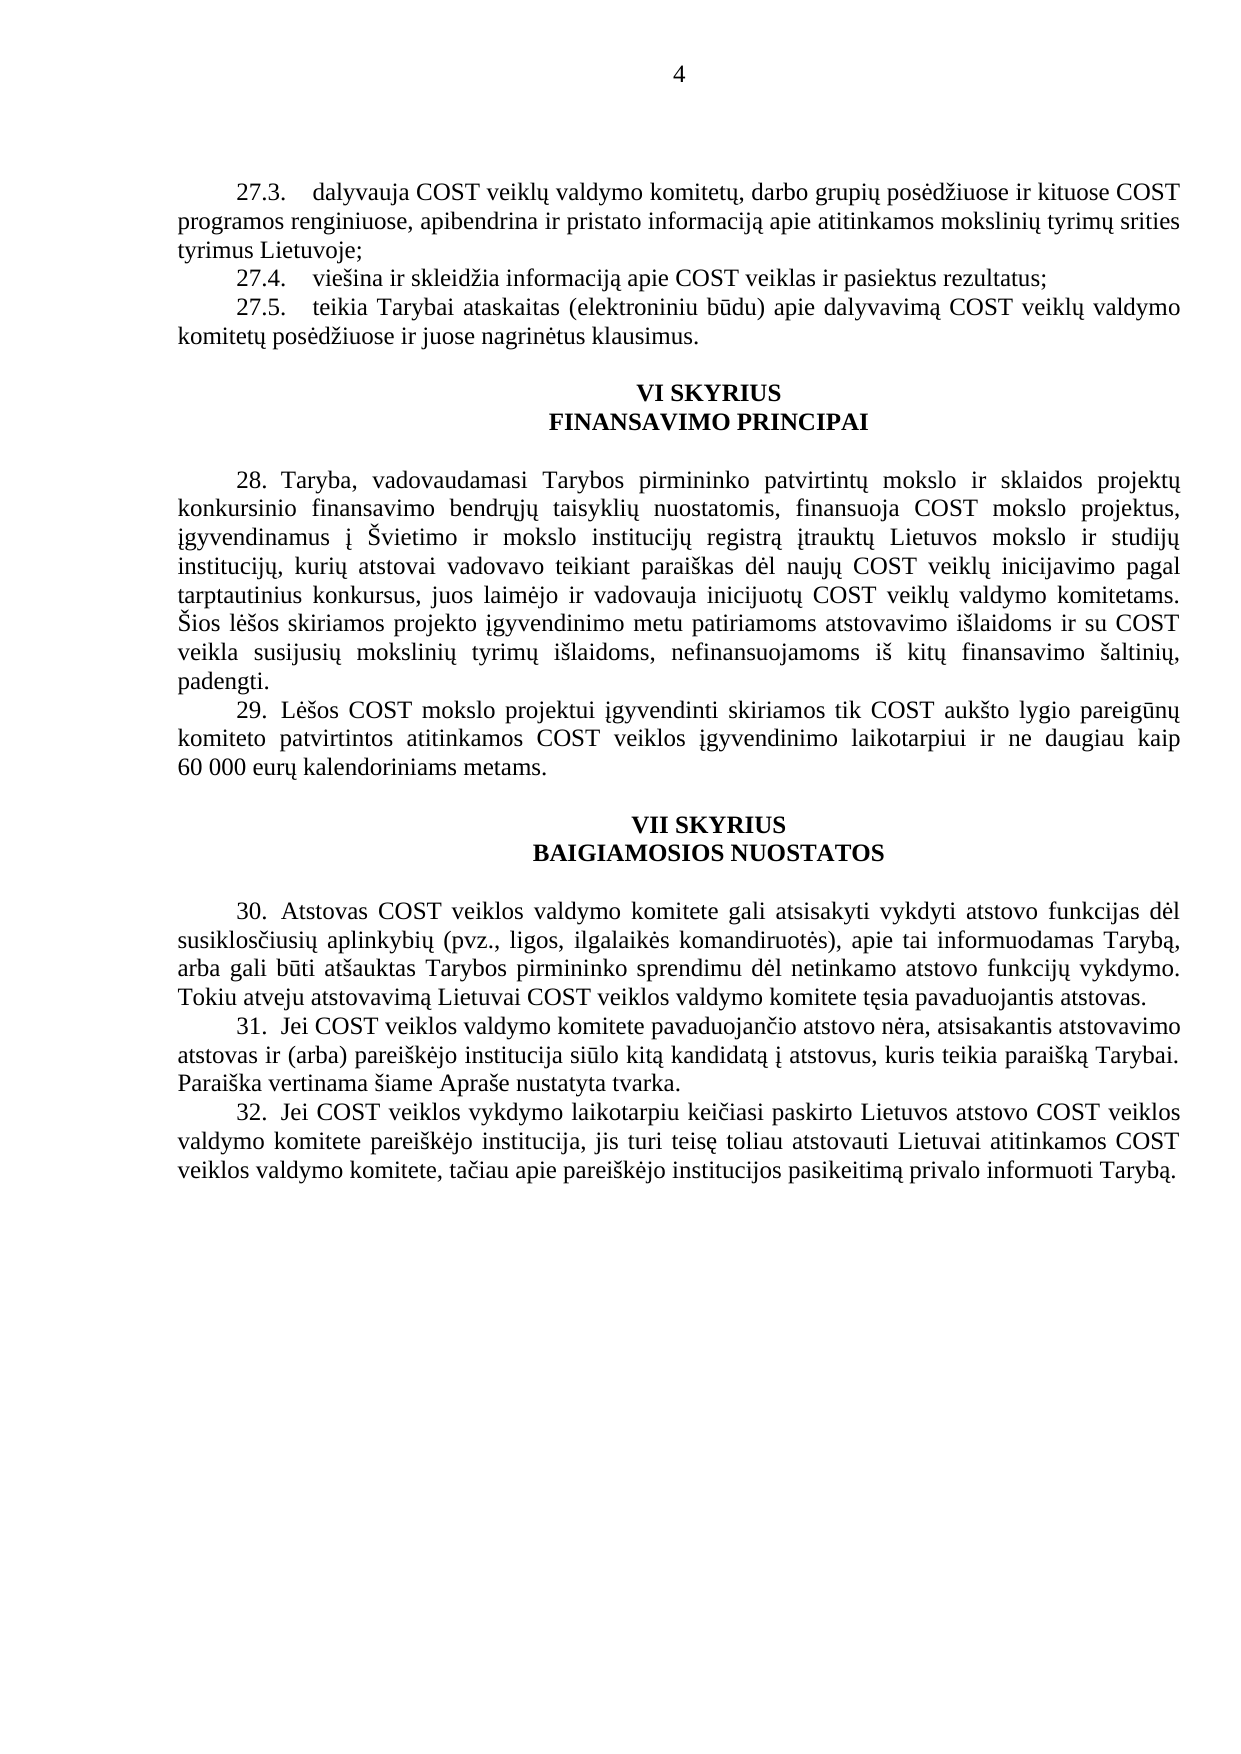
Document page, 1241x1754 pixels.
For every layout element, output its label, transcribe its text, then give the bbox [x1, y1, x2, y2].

text VI SKYRIUS [177, 378, 1181, 407]
text 27.5. teikia Tarybai ataskaitas (elektroniniu būdu) apie dalyvavimą COST veiklų valdymo komitetų posėdžiuose ir juose nagrinėtus klausimus. [177, 292, 1181, 350]
text 27.3. dalyvauja COST veiklų valdymo komitetų, darbo grupių posėdžiuose ir kituose COST programos renginiuose, apibendrina ir pristato informaciją apie atitinkamos mokslinių tyrimų srities tyrimus Lietuvoje; [177, 177, 1181, 263]
text FINANSAVIMO PRINCIPAI [177, 407, 1181, 436]
text 28. Taryba, vadovaudamasi Tarybos pirmininko patvirtintų mokslo ir sklaidos projektų konkursinio finansavimo bendrųjų taisyklių nuostatomis, finansuoja COST mokslo projektus, įgyvendinamus į Švietimo ir mokslo institucijų registrą įtrauktų Lietuvos mokslo ir studijų institucijų, kurių atstovai vadovavo teikiant paraiškas dėl naujų COST veiklų inicijavimo pagal tarptautinius konkursus, juos laimėjo ir vadovauja inicijuotų COST veiklų valdymo komitetams. Šios lėšos skiriamos projekto įgyvendinimo metu patiriamoms atstovavimo išlaidoms ir su COST veikla susijusių mokslinių tyrimų išlaidoms, nefinansuojamoms iš kitų finansavimo šaltinių, padengti. [177, 465, 1181, 695]
text 31. Jei COST veiklos valdymo komitete pavaduojančio atstovo nėra, atsisakantis atstovavimo atstovas ir (arba) pareiškėjo institucija siūlo kitą kandidatą į atstovus, kuris teikia paraišką Tarybai. Paraiška vertinama šiame Apraše nustatyta tvarka. [177, 1011, 1181, 1097]
text baigiamosios nuostatos [177, 838, 1181, 867]
text VII SKYRIUS [177, 810, 1181, 838]
text 29. Lėšos COST mokslo projektui įgyvendinti skiriamos tik COST aukšto lygio pareigūnų komiteto patvirtintos atitinkamos COST veiklos įgyvendinimo laikotarpiui ir ne daugiau kaip 60 000 eurų kalendoriniams metams. [177, 695, 1181, 781]
text 32. Jei COST veiklos vykdymo laikotarpiu keičiasi paskirto Lietuvos atstovo COST veiklos valdymo komitete pareiškėjo institucija, jis turi teisę toliau atstovauti Lietuvai atitinkamos COST veiklos valdymo komitete, tačiau apie pareiškėjo institucijos pasikeitimą privalo informuoti Tarybą. [177, 1097, 1181, 1183]
text 27.4. viešina ir skleidžia informaciją apie COST veiklas ir pasiektus rezultatus; [177, 263, 1181, 292]
text 30. Atstovas COST veiklos valdymo komitete gali atsisakyti vykdyti atstovo funkcijas dėl susiklosčiusių aplinkybių (pvz., ligos, ilgalaikės komandiruotės), apie tai informuodamas Tarybą, arba gali būti atšauktas Tarybos pirmininko sprendimu dėl netinkamo atstovo funkcijų vykdymo. Tokiu atveju atstovavimą Lietuvai COST veiklos valdymo komitete tęsia pavaduojantis atstovas. [177, 896, 1181, 1011]
